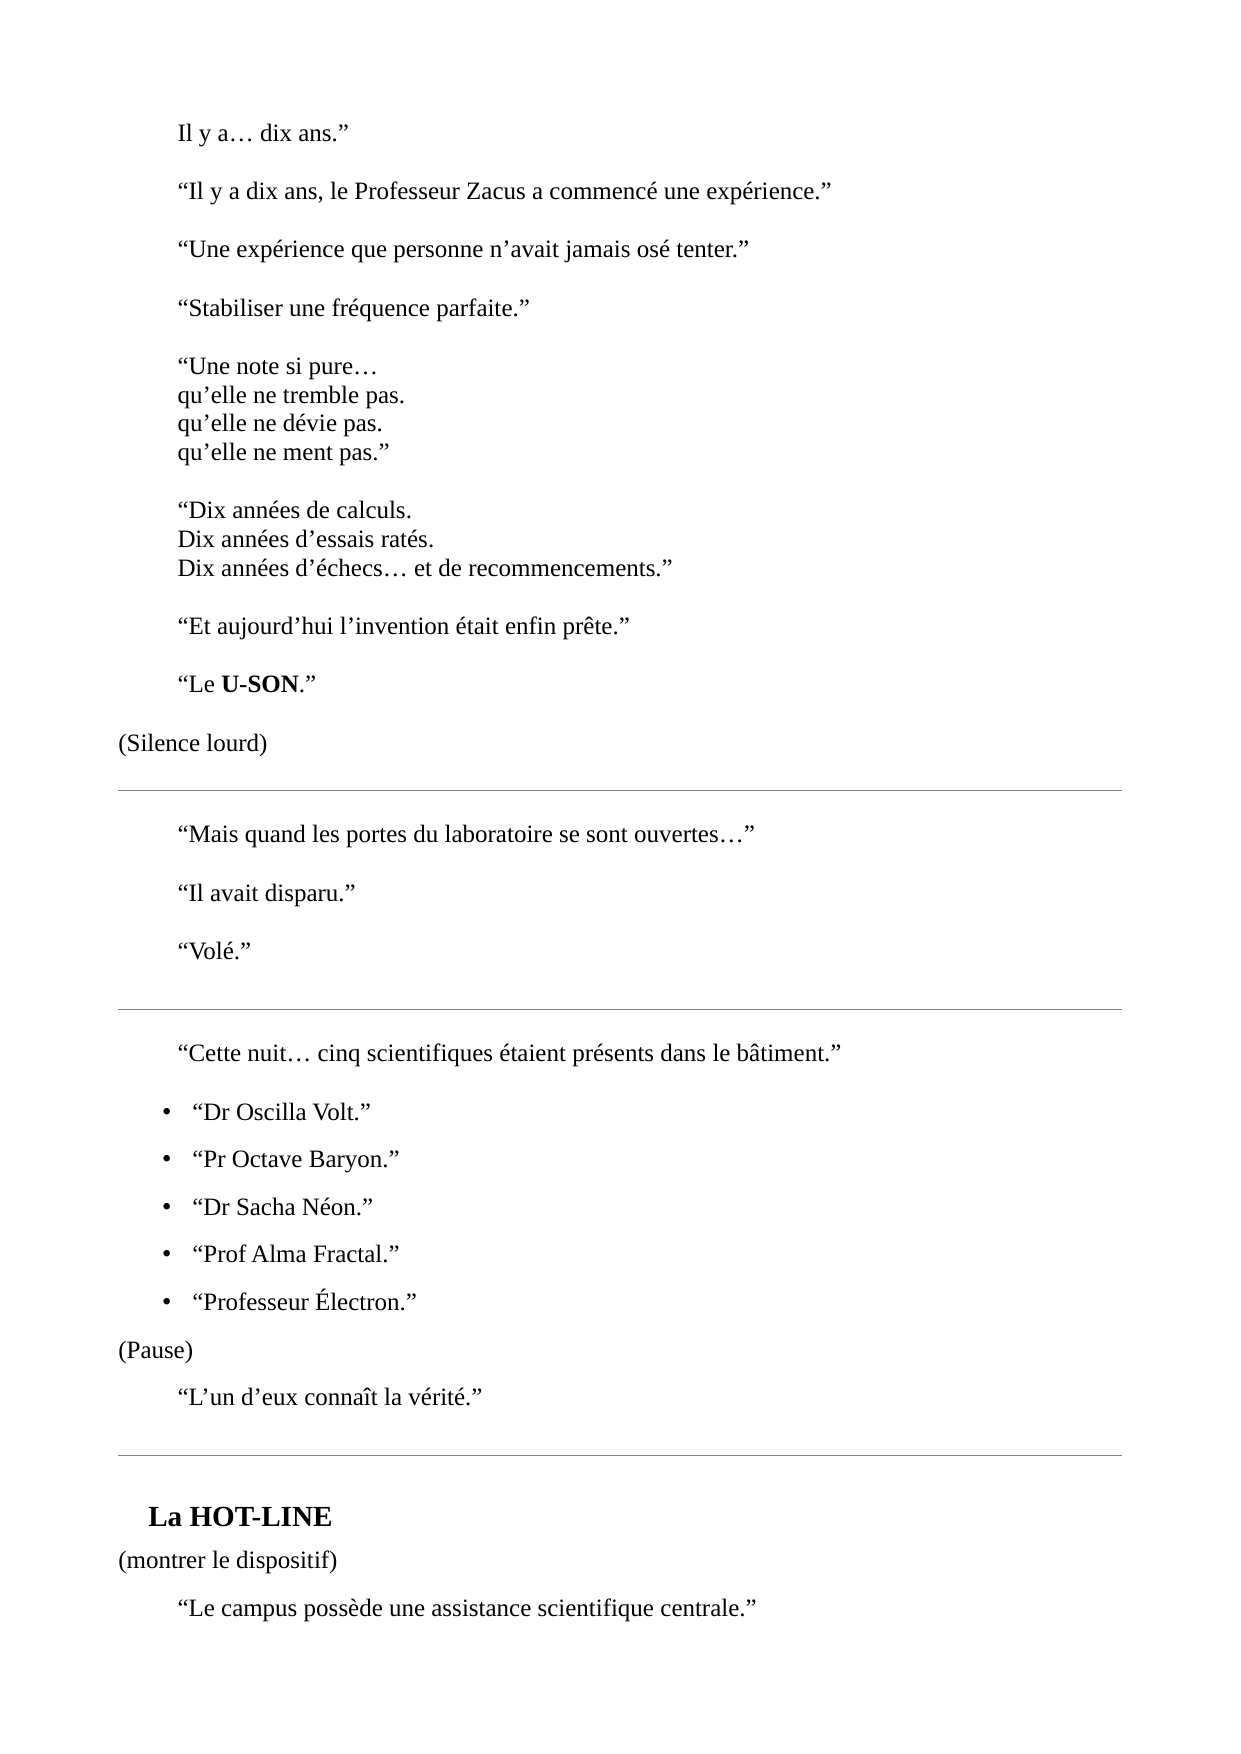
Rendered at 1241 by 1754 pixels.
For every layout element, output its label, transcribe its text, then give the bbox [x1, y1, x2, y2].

text “Il avait disparu.” [177, 878, 1063, 907]
text “L’un d’eux connaît la vérité.” [177, 1382, 1063, 1411]
text “Une expérience que personne n’avait jamais osé tenter.” [177, 234, 1063, 263]
text “Et aujourd’hui l’invention était enfin prête.” [177, 611, 1063, 640]
list “Dr Oscilla Volt.” [162, 1097, 1122, 1126]
list “Professeur Électron.” [162, 1287, 1122, 1316]
text “Le campus possède une assistance scientifique centrale.” [177, 1593, 1063, 1622]
text (montrer le dispositif) [118, 1546, 1122, 1574]
list “Dr Sacha Néon.” [162, 1192, 1122, 1221]
text “Stabiliser une fréquence parfaite.” [177, 293, 1063, 322]
text “Mais quand les portes du laboratoire se sont ouvertes…” [177, 819, 1063, 848]
list “Pr Octave Baryon.” [162, 1144, 1122, 1173]
text (Silence lourd) [118, 728, 1122, 756]
list “Prof Alma Fractal.” [162, 1239, 1122, 1268]
text “Dix années de calculs. Dix années d’essais ratés. Dix années d’échecs… et de recommencements.” [177, 496, 1063, 582]
text (Pause) [118, 1335, 1122, 1363]
text “Volé.” [177, 936, 1063, 965]
text “Il y a dix ans, le Professeur Zacus a commencé une expérience.” [177, 176, 1063, 205]
text “Le U-SON.” [177, 669, 1063, 698]
text “Cette nuit… cinq scientifiques étaient présents dans le bâtiment.” [177, 1038, 1063, 1067]
text Il y a… dix ans.” [177, 118, 1063, 147]
text “Une note si pure… qu’elle ne tremble pas. qu’elle ne dévie pas. qu’elle ne ment pas.” [177, 351, 1063, 466]
subtitle 📞 La HOT-LINE [118, 1499, 1122, 1533]
